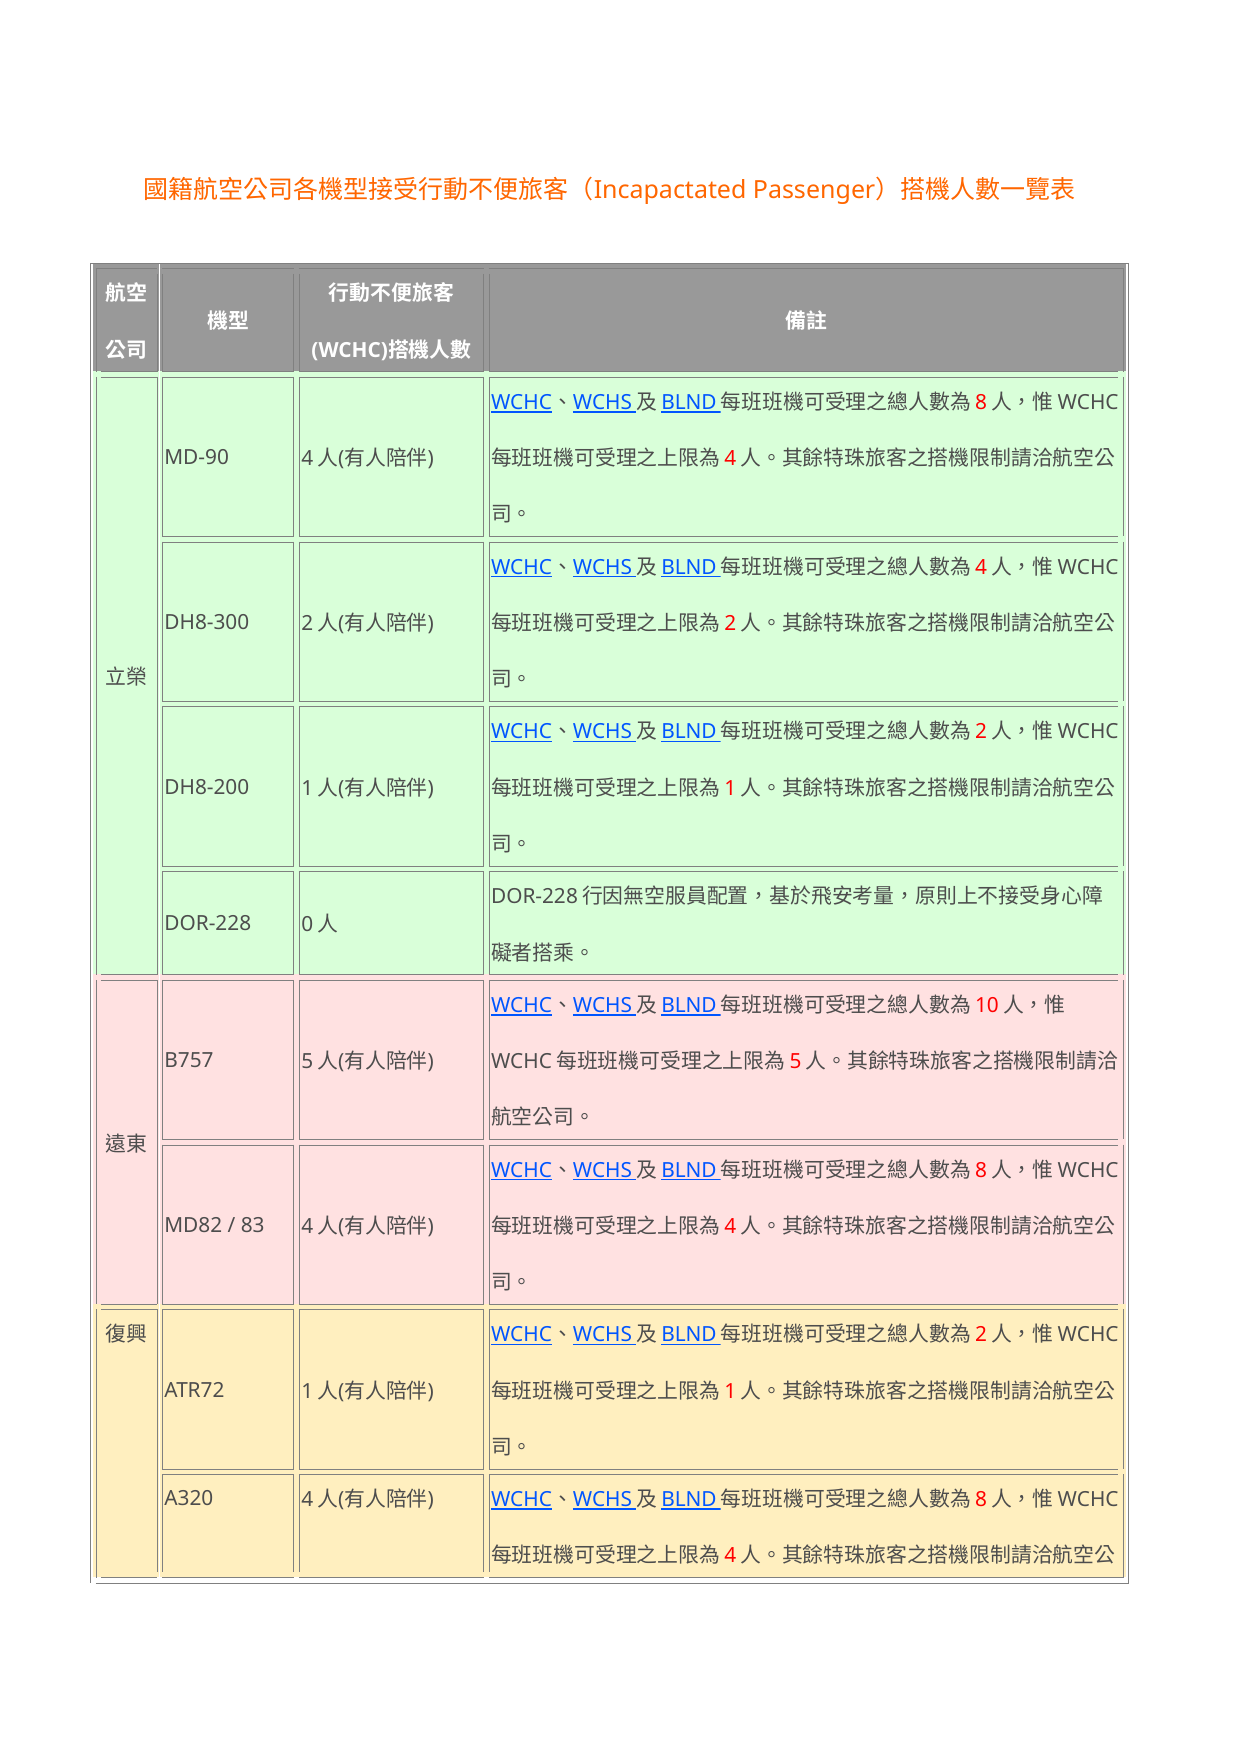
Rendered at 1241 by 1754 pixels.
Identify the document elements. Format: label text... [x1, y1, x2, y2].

table_cell MD-90 [160, 371, 296, 536]
table_header 備註 [486, 264, 1126, 371]
table_cell WCHC、WCHS及BLND每班班機可受理之總人數為4人，惟WCHC每班班機可受理之上限為2人。其餘特珠旅客之搭機限制請洽航空公司。 [486, 536, 1126, 701]
table_cell [90, 258, 1128, 263]
table_cell WCHC、WCHS及BLND每班班機可受理之總人數為8人，惟WCHC每班班機可受理之上限為4人。其餘特珠旅客之搭機限制請洽航空公司。 [486, 1139, 1126, 1304]
table_header 國籍航空公司各機型接受行動不便旅客（Incapactated Passenger）搭機人數一覽表 [90, 165, 1128, 211]
table_cell 0人 [296, 866, 486, 974]
table_cell 1人(有人陪伴) [296, 701, 486, 866]
table_cell DH8-200 [160, 701, 296, 866]
table_cell A320 [160, 1469, 296, 1577]
table_header 機型 [160, 264, 296, 371]
table_cell MD82 / 83 [160, 1139, 296, 1304]
table_cell WCHC、WCHS及BLND每班班機可受理之總人數為8人，惟WCHC每班班機可受理之上限為4人。其餘特珠旅客之搭機限制請洽航空公司。 [486, 371, 1126, 536]
table_header 航空公司 [93, 264, 159, 371]
table_cell [90, 211, 1128, 258]
table_cell 4人(有人陪伴) [296, 1139, 486, 1304]
table_cell WCHC、WCHS及BLND每班班機可受理之總人數為2人，惟WCHC每班班機可受理之上限為1人。其餘特珠旅客之搭機限制請洽航空公司。 [486, 701, 1126, 866]
table_cell 復興 [93, 1304, 159, 1577]
table_cell 立榮 [93, 371, 159, 974]
table_cell 1人(有人陪伴) [296, 1304, 486, 1469]
table_cell [90, 264, 1128, 1587]
table_header 行動不便旅客(WCHC)搭機人數 [296, 264, 486, 371]
table_cell B757 [160, 974, 296, 1139]
table_cell DH8-300 [160, 536, 296, 701]
table_cell WCHC、WCHS及BLND每班班機可受理之總人數為2人，惟WCHC每班班機可受理之上限為1人。其餘特珠旅客之搭機限制請洽航空公司。 [486, 1304, 1126, 1469]
table_cell 遠東 [93, 974, 159, 1304]
table_cell WCHC、WCHS及BLND每班班機可受理之總人數為10人，惟WCHC每班班機可受理之上限為5人。其餘特珠旅客之搭機限制請洽航空公司。 [486, 974, 1126, 1139]
table_cell 5人(有人陪伴) [296, 974, 486, 1139]
table_cell DOR-228 [160, 866, 296, 974]
table_cell WCHC、WCHS及BLND每班班機可受理之總人數為8人，惟WCHC每班班機可受理之上限為4人。其餘特珠旅客之搭機限制請洽航空公 [486, 1469, 1126, 1577]
table_cell ATR72 [160, 1304, 296, 1469]
table_cell DOR-228行因無空服員配置，基於飛安考量，原則上不接受身心障礙者搭乘。 [486, 866, 1126, 974]
table_cell 4人(有人陪伴) [296, 371, 486, 536]
table_cell 2人(有人陪伴) [296, 536, 486, 701]
table_cell 4人(有人陪伴) [296, 1469, 486, 1577]
